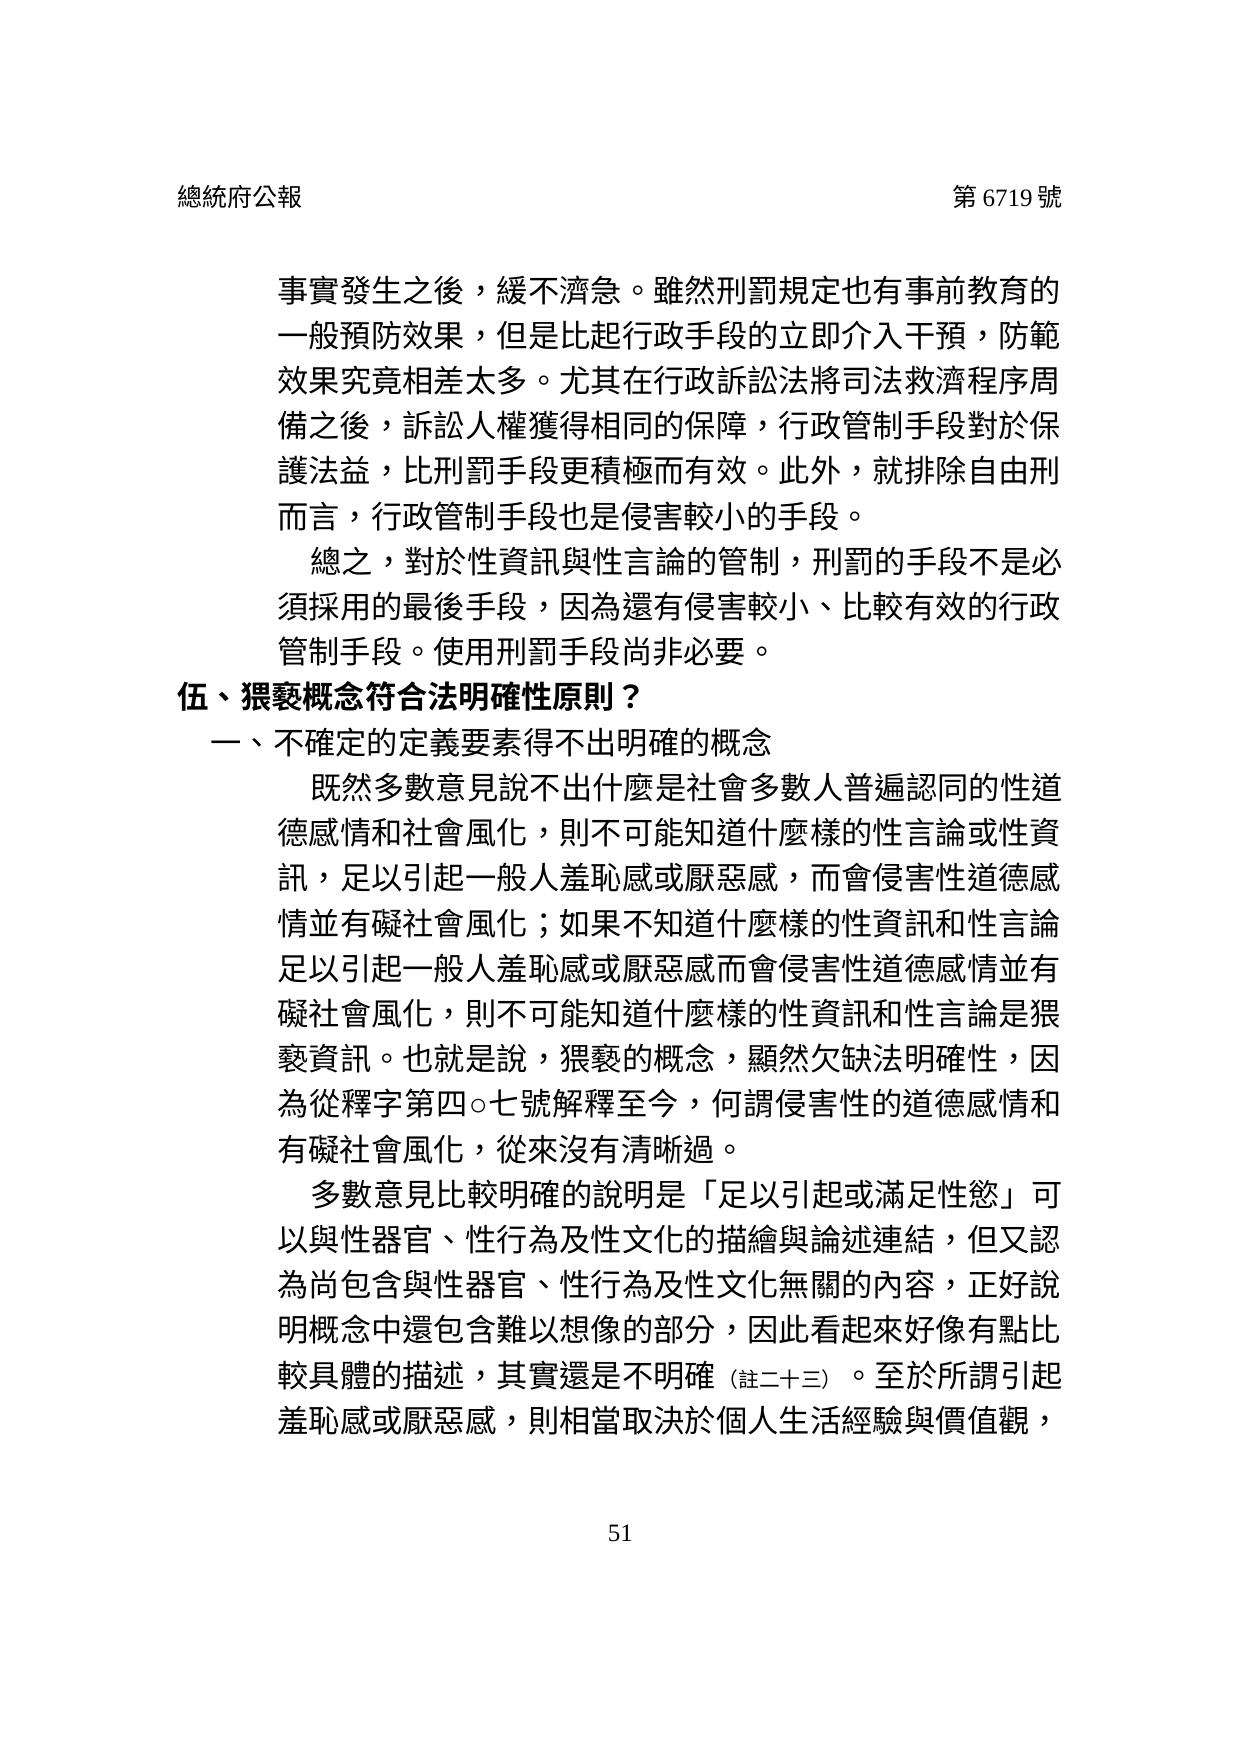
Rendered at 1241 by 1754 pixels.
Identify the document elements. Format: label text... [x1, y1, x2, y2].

text 一、不確定的定義要素得不出明確的概念 [210, 718, 1063, 763]
text 事實發生之後，緩不濟急。雖然刑罰規定也有事前教育的一般預防效果，但是比起行政手段的立即介入干預，防範效果究竟相差太多。尤其在行政訴訟法將司法救濟程序周備之後，訴訟人權獲得相同的保障，行政管制手段對於保護法益，比刑罰手段更積極而有效。此外，就排除自由刑而言，行政管制手段也是侵害較小的手段。 [277, 266, 1063, 537]
text 總之，對於性資訊與性言論的管制，刑罰的手段不是必須採用的最後手段，因為還有侵害較小、比較有效的行政管制手段。使用刑罰手段尚非必要。 [277, 537, 1063, 673]
text 既然多數意見說不出什麼是社會多數人普遍認同的性道德感情和社會風化，則不可能知道什麼樣的性言論或性資訊，足以引起一般人羞恥感或厭惡感，而會侵害性道德感情並有礙社會風化；如果不知道什麼樣的性資訊和性言論，足以引起一般人羞恥感或厭惡感而會侵害性道德感情並有礙社會風化，則不可能知道什麼樣的性資訊和性言論是猥褻資訊。也就是說，猥褻的概念，顯然欠缺法明確性，因為從釋字第四○七號解釋至今，何謂侵害性的道德感情和有礙社會風化，從來沒有清晰過。 [277, 763, 1063, 1170]
text 伍、猥褻概念符合法明確性原則？ [177, 673, 1063, 718]
text 多數意見比較明確的說明是「足以引起或滿足性慾」可以與性器官、性行為及性文化的描繪與論述連結，但又認為尚包含與性器官、性行為及性文化無關的內容，正好說明概念中還包含難以想像的部分，因此看起來好像有點比較具體的描述，其實還是不明確（註二十三）。至於所謂引起羞恥感或厭惡感，則相當取決於個人生活經驗與價值觀， [277, 1170, 1063, 1441]
